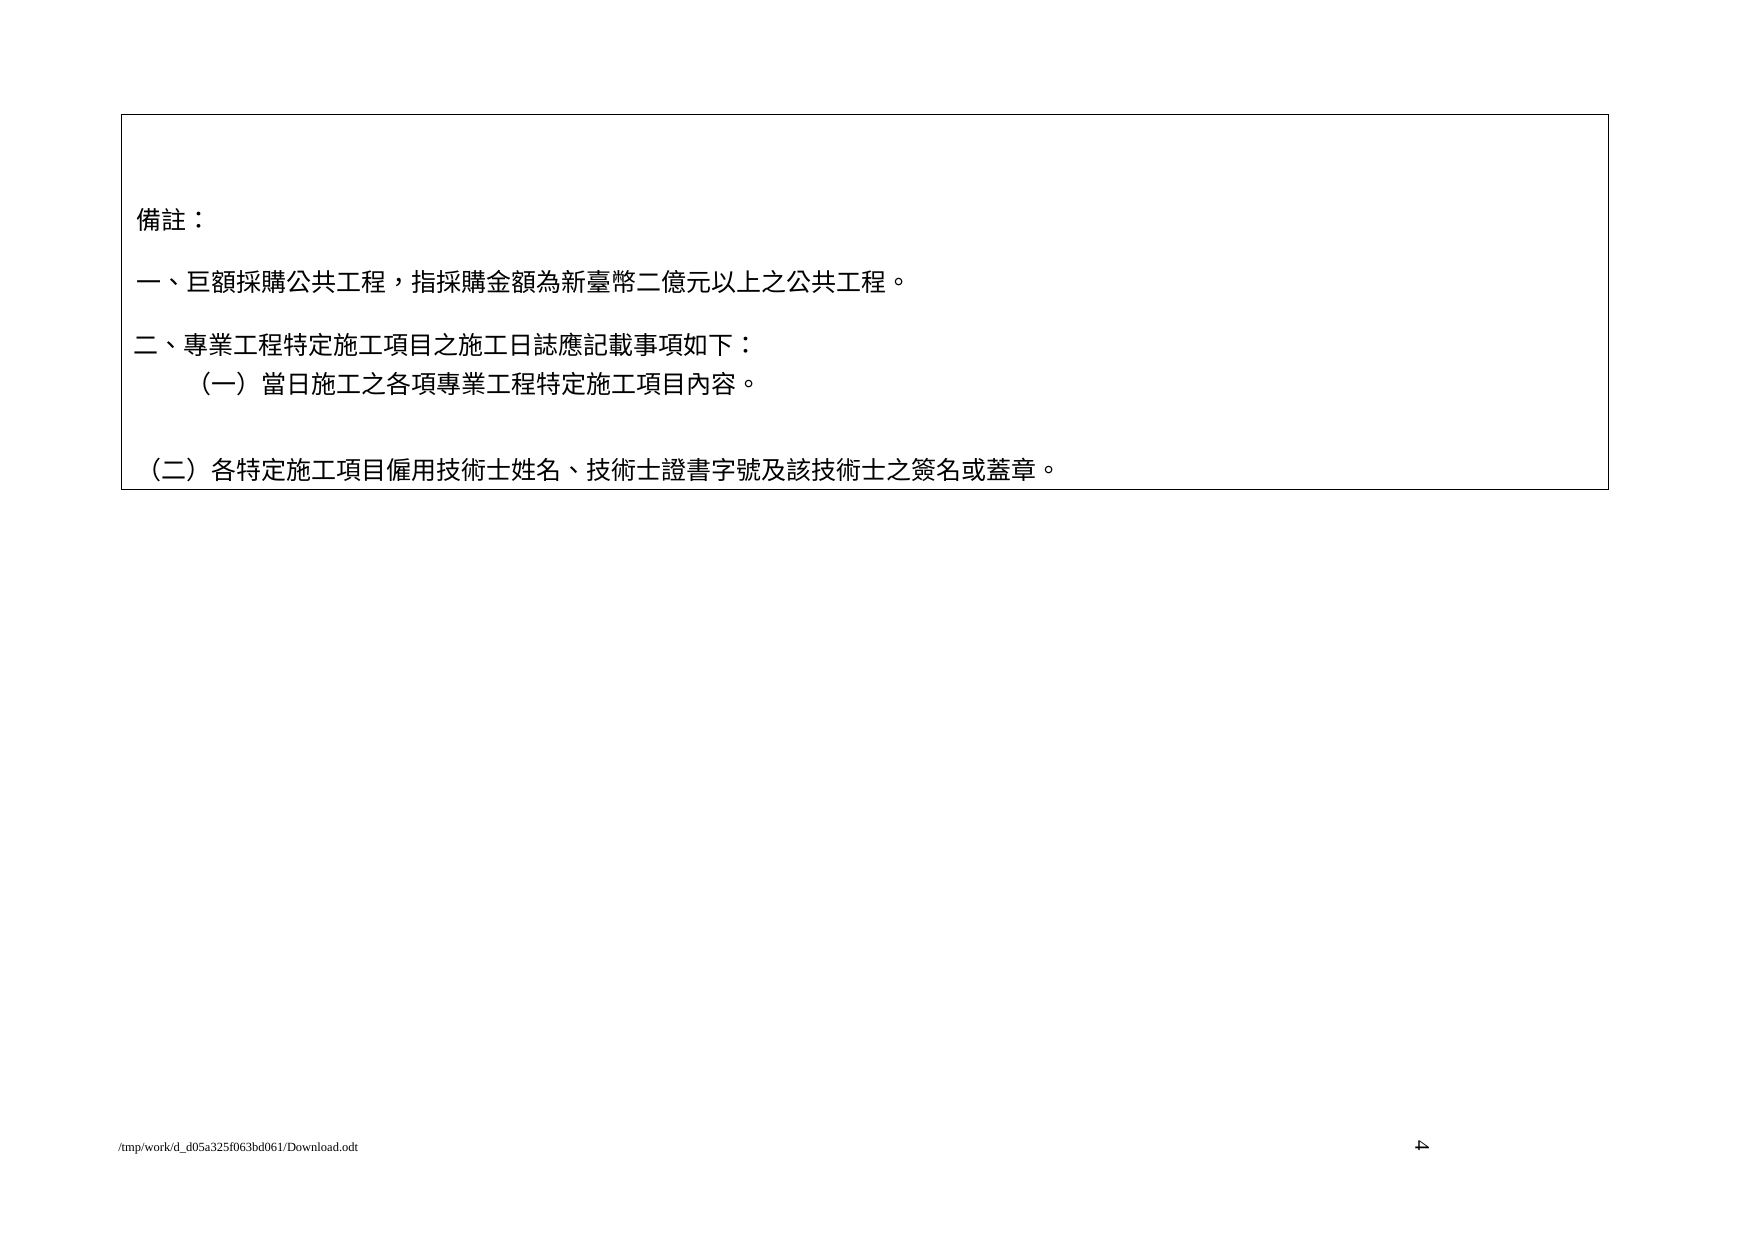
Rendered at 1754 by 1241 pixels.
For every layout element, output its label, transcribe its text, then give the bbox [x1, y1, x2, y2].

table_cell 備註： 一、巨額採購公共工程，指採購金額為新臺幣二億元以上之公共工程。 二、專業工程特定施工項目之施工日誌應記載事項如下： （一）當日施工之各項專業工程特定施工項目內容。 （二）各特定施工項目僱用技術士姓名、技術士證書字號及該技術士之簽名或蓋章。 [122, 115, 1608, 489]
